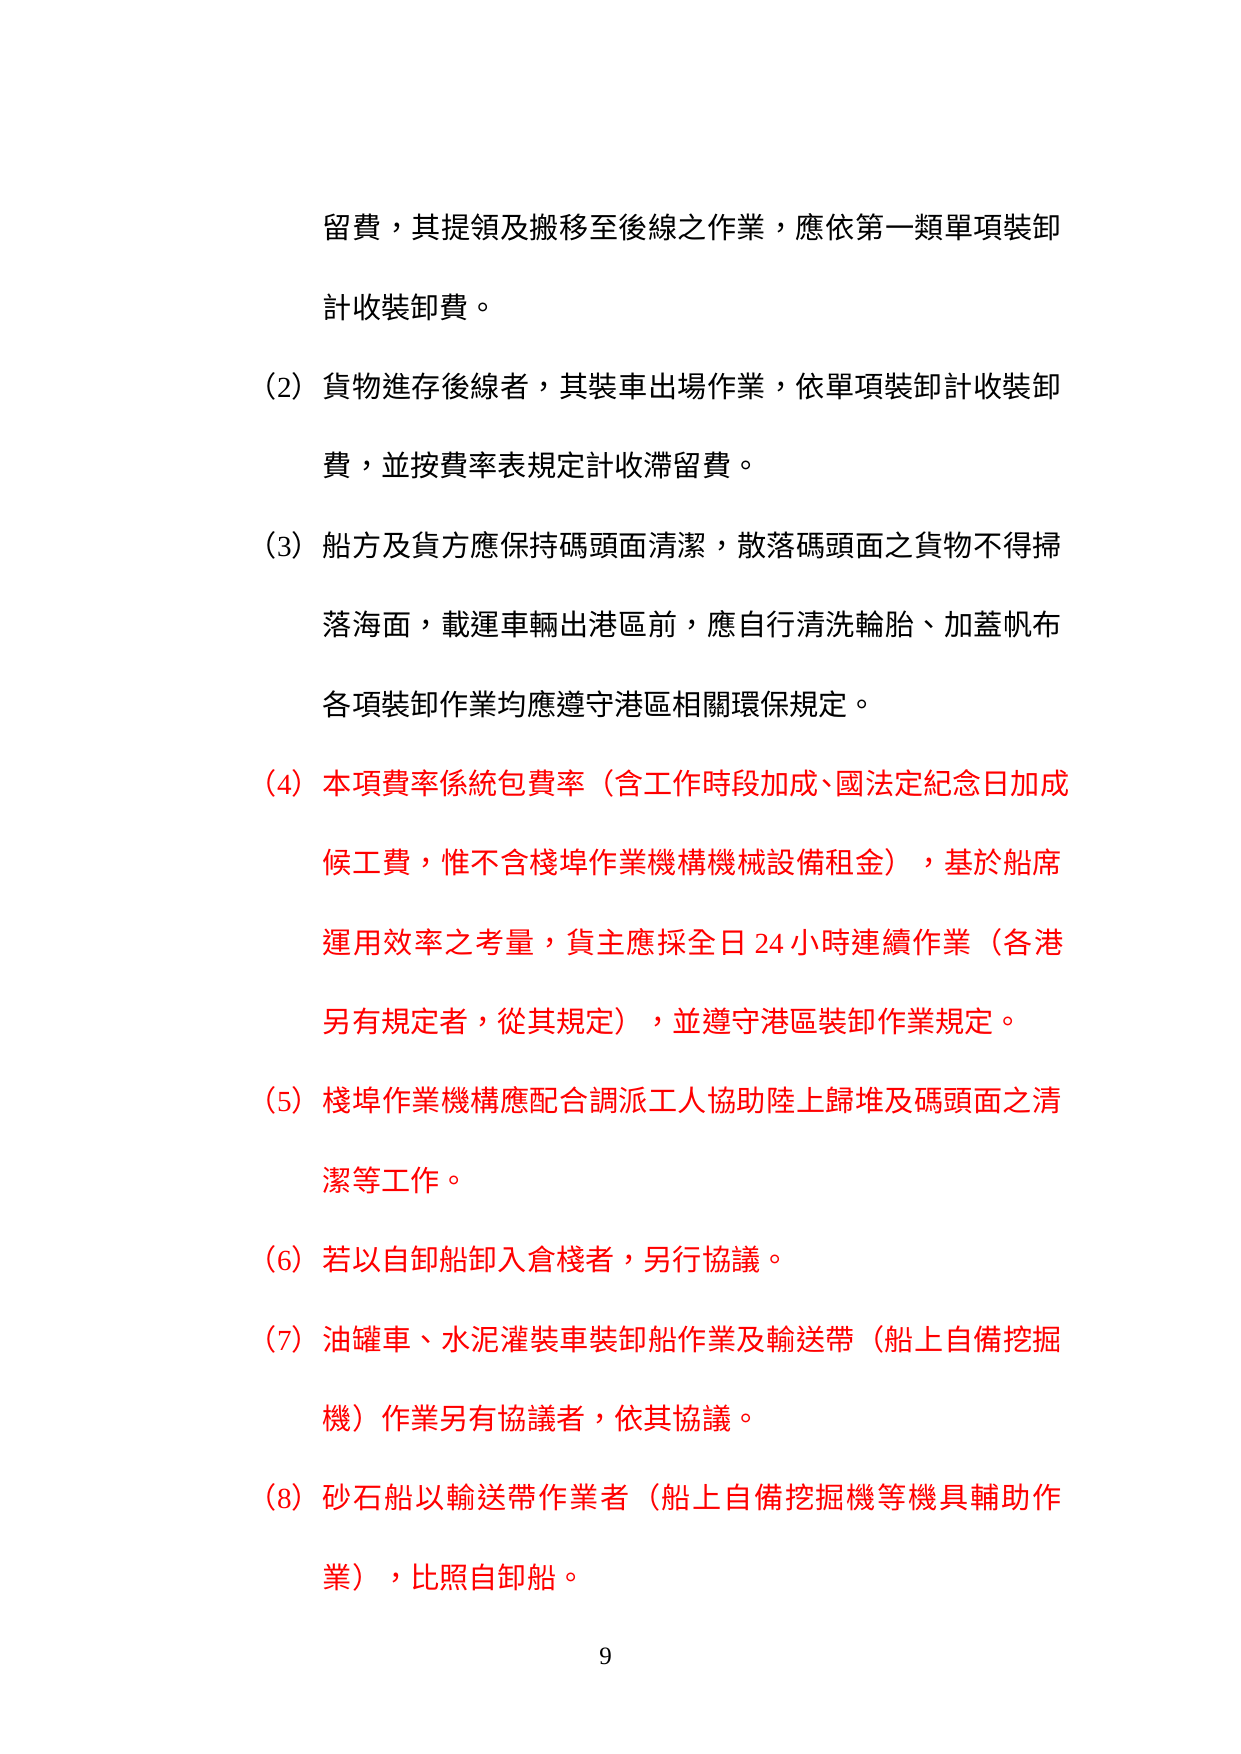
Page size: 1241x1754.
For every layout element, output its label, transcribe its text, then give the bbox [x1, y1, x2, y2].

list 本項費率係統包費率（含工作時段加成、國法定紀念日加成、候工費，惟不含棧埠作業機構機械設備租金），基於船席運用效率之考量，貨主應採全日24小時連續作業（各港另有規定者，從其規定），並遵守港區裝卸作業規定。 [248, 742, 1063, 1059]
list 砂石船以輸送帶作業者（船上自備挖掘機等機具輔助作業），比照自卸船。 [248, 1456, 1063, 1615]
list 船方及貨方應保持碼頭面清潔，散落碼頭面之貨物不得掃落海面，載運車輛出港區前，應自行清洗輪胎、加蓋帆布，各項裝卸作業均應遵守港區相關環保規定。 [248, 504, 1063, 742]
list 棧埠作業機構應配合調派工人協助陸上歸堆及碼頭面之清潔等工作。 [248, 1059, 1063, 1218]
list 若以自卸船卸入倉棧者，另行協議。 [248, 1218, 1063, 1297]
list 貨物進存後線者，其裝車出場作業，依單項裝卸計收裝卸費，並按費率表規定計收滯留費。 [248, 345, 1063, 504]
list 留費，其提領及搬移至後線之作業，應依第一類單項裝卸計收裝卸費。 [248, 186, 1063, 345]
list 油罐車、水泥灌裝車裝卸船作業及輸送帶（船上自備挖掘機）作業另有協議者，依其協議。 [248, 1297, 1063, 1456]
